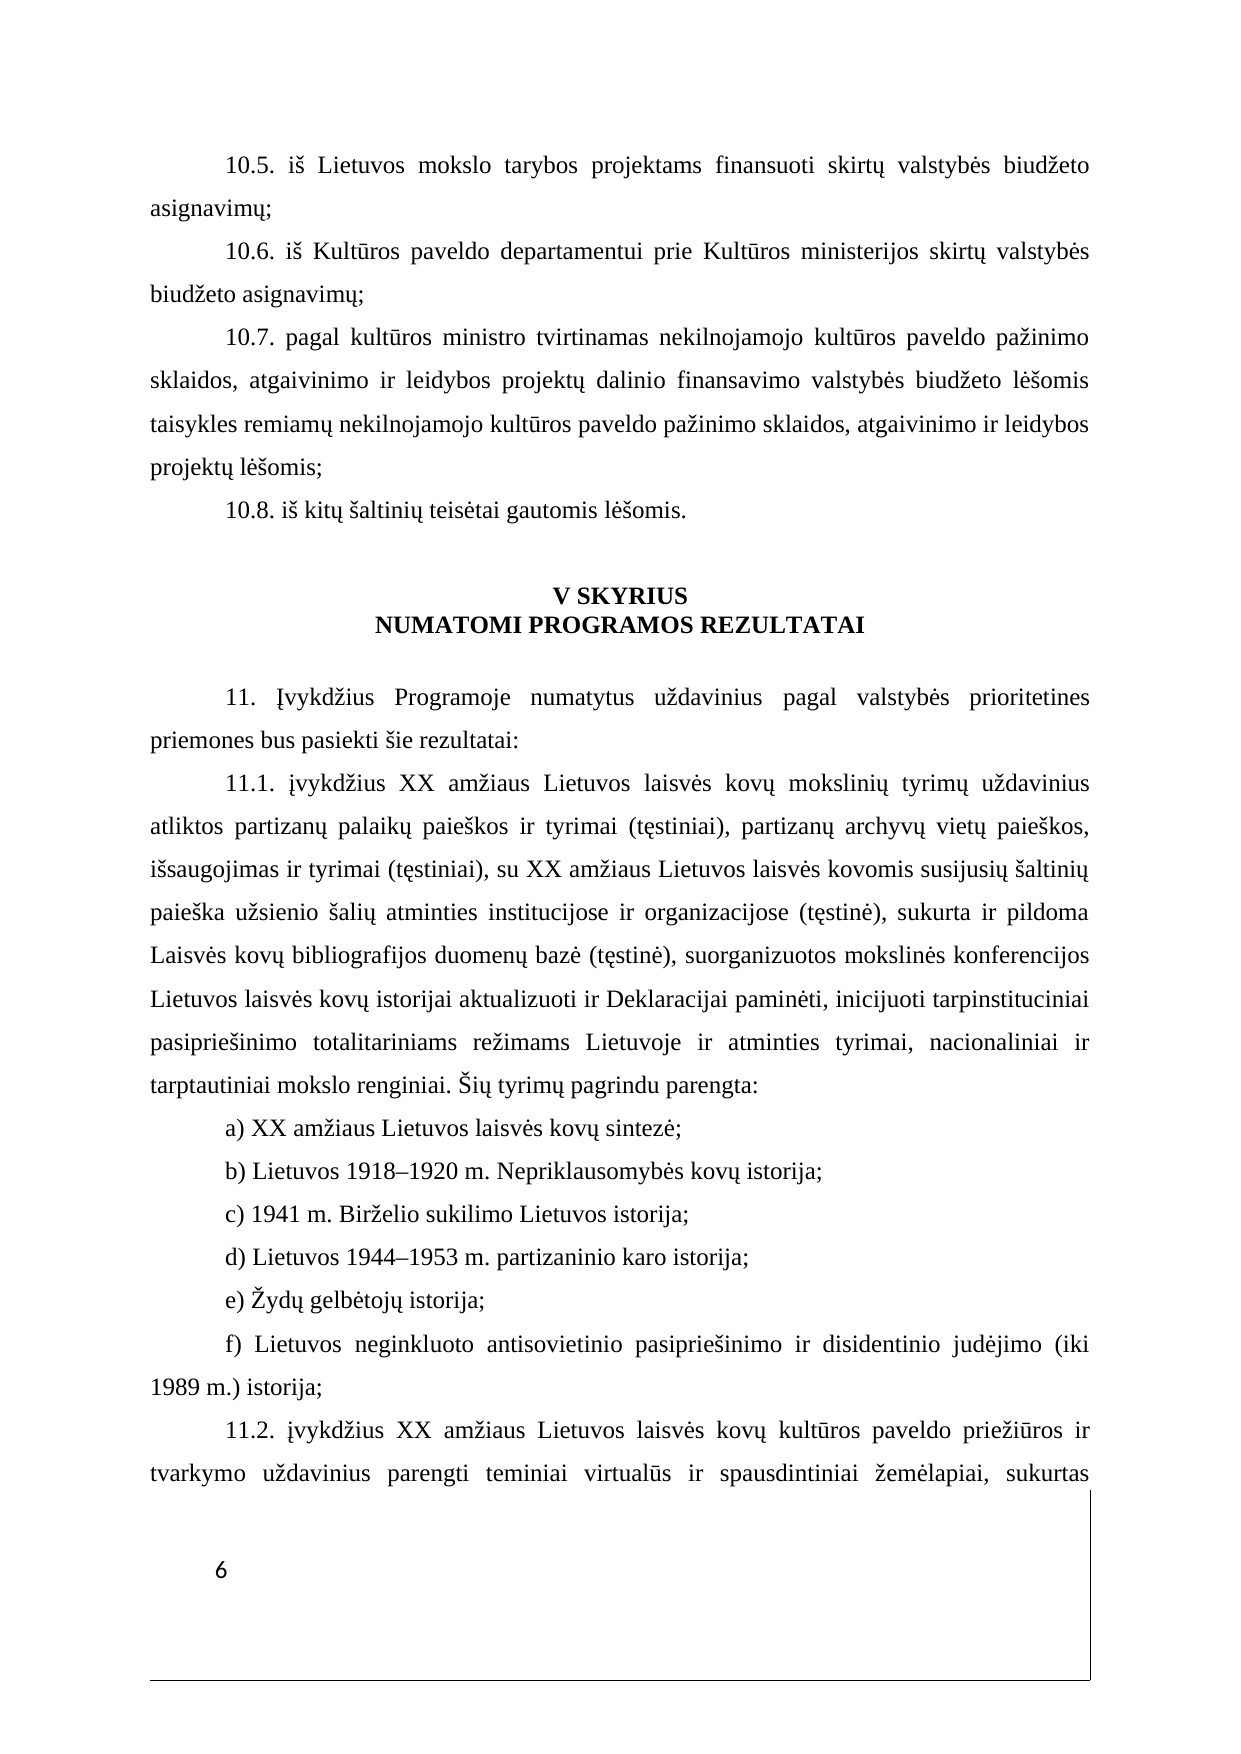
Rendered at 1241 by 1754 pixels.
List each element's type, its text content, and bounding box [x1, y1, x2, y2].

text 10.6. iš Kultūros paveldo departamentui prie Kultūros ministerijos skirtų valstybės biudžeto asignavimų; [150, 236, 1090, 308]
text f) Lietuvos neginkluoto antisovietinio pasipriešinimo ir disidentinio judėjimo (iki 1989 m.) istorija; [150, 1329, 1090, 1401]
text 10.5. iš Lietuvos mokslo tarybos projektams finansuoti skirtų valstybės biudžeto asignavimų; [150, 150, 1090, 222]
text V SKYRIUS [150, 581, 1090, 610]
text 11. Įvykdžius Programoje numatytus uždavinius pagal valstybės prioritetines priemones bus pasiekti šie rezultatai: [150, 682, 1090, 754]
text e) Žydų gelbėtojų istorija; [150, 1286, 1090, 1314]
text 11.2. įvykdžius XX amžiaus Lietuvos laisvės kovų kultūros paveldo priežiūros ir tvarkymo uždavinius parengti teminiai virtualūs ir spausdintiniai žemėlapiai, sukurtas [150, 1415, 1090, 1487]
text d) Lietuvos 1944–1953 m. partizaninio karo istorija; [150, 1242, 1090, 1271]
text c) 1941 m. Birželio sukilimo Lietuvos istorija; [150, 1199, 1090, 1228]
text 11.1. įvykdžius XX amžiaus Lietuvos laisvės kovų mokslinių tyrimų uždavinius atliktos partizanų palaikų paieškos ir tyrimai (tęstiniai), partizanų archyvų vietų paieškos, išsaugojimas ir tyrimai (tęstiniai), su XX amžiaus Lietuvos laisvės kovomis susijusių šaltinių paieška užsienio šalių atminties institucijose ir organizacijose (tęstinė), sukurta ir pildoma Laisvės kovų bibliografijos duomenų bazė (tęstinė), suorganizuotos mokslinės konferencijos Lietuvos laisvės kovų istorijai aktualizuoti ir Deklaracijai paminėti, inicijuoti tarpinstituciniai pasipriešinimo totalitariniams režimams Lietuvoje ir atminties tyrimai, nacionaliniai ir tarptautiniai mokslo renginiai. Šių tyrimų pagrindu parengta: [150, 768, 1090, 1099]
text 10.7. pagal kultūros ministro tvirtinamas nekilnojamojo kultūros paveldo pažinimo sklaidos, atgaivinimo ir leidybos projektų dalinio finansavimo valstybės biudžeto lėšomis taisykles remiamų nekilnojamojo kultūros paveldo pažinimo sklaidos, atgaivinimo ir leidybos projektų lėšomis; [150, 322, 1090, 481]
text 10.8. iš kitų šaltinių teisėtai gautomis lėšomis. [150, 495, 1090, 524]
text a) XX amžiaus Lietuvos laisvės kovų sintezė; [150, 1113, 1090, 1142]
text b) Lietuvos 1918–1920 m. Nepriklausomybės kovų istorija; [150, 1156, 1090, 1185]
text NUMATOMI PROGRAMOS REZULTATAI [150, 610, 1090, 639]
